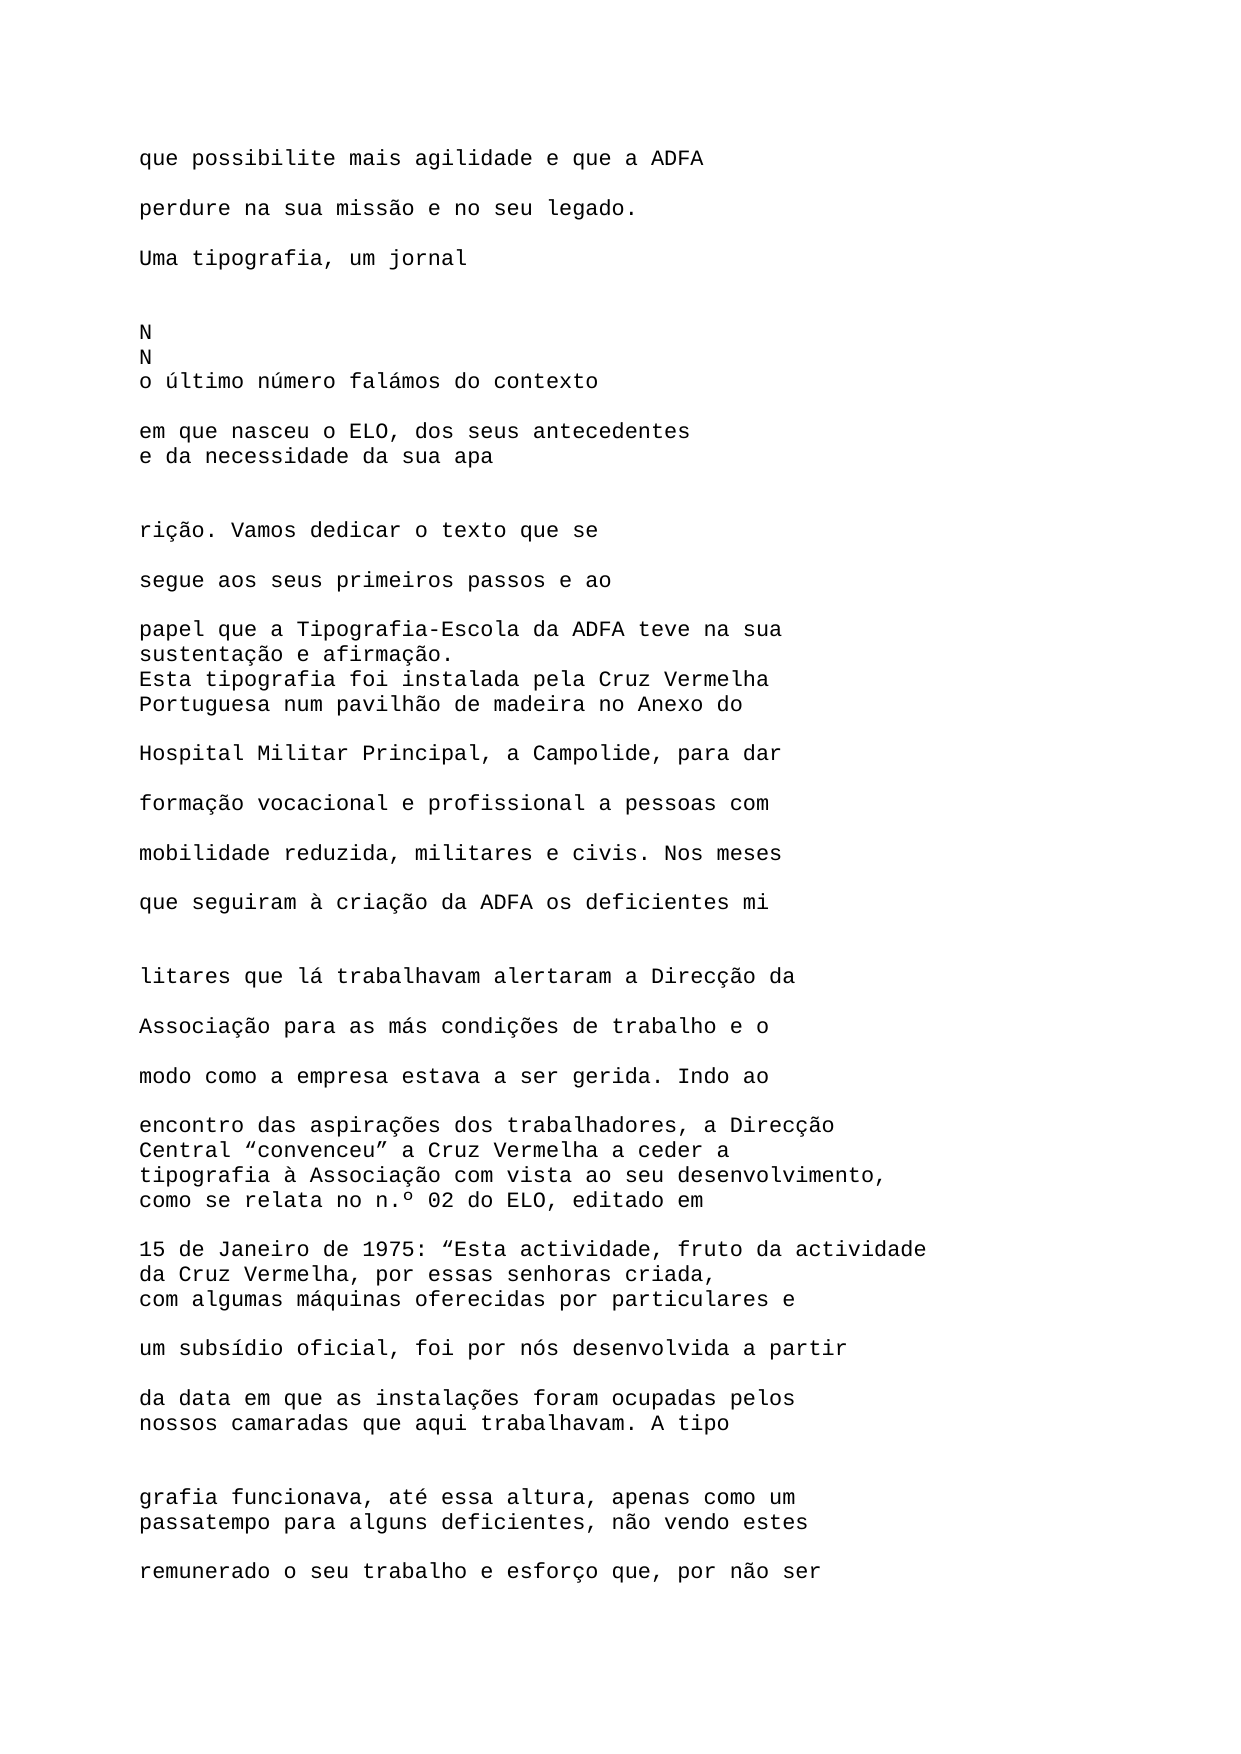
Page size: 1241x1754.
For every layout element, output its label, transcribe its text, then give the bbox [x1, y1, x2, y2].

text encontro das aspirações dos trabalhadores, a Direcção [139, 1114, 1101, 1139]
text perdure na sua missão e no seu legado. [139, 197, 1101, 222]
text segue aos seus primeiros passos e ao [139, 569, 1101, 594]
text que possibilite mais agilidade e que a ADFA [139, 148, 1101, 172]
text Uma tipografia, um jornal [139, 247, 1101, 272]
text que seguiram à criação da ADFA os deficientes mi [139, 891, 1101, 916]
text remunerado o seu trabalho e esforço que, por não ser [139, 1561, 1101, 1586]
text sustentação e afirmação. [139, 643, 1101, 668]
text formação vocacional e profissional a pessoas com [139, 792, 1101, 817]
text Central “convenceu” a Cruz Vermelha a ceder a [139, 1139, 1101, 1164]
text com algumas máquinas oferecidas por particulares e [139, 1288, 1101, 1313]
text modo como a empresa estava a ser gerida. Indo ao [139, 1065, 1101, 1090]
text 15 de Janeiro de 1975: “Esta actividade, fruto da actividade [139, 1238, 1101, 1263]
text Portuguesa num pavilhão de madeira no Anexo do [139, 693, 1101, 718]
text passatempo para alguns deficientes, não vendo estes [139, 1511, 1101, 1536]
text como se relata no n.º 02 do ELO, editado em [139, 1189, 1101, 1214]
text N [139, 346, 1101, 371]
text da data em que as instalações foram ocupadas pelos [139, 1387, 1101, 1412]
text Associação para as más condições de trabalho e o [139, 1015, 1101, 1040]
text litares que lá trabalhavam alertaram a Direcção da [139, 966, 1101, 991]
text N [139, 321, 1101, 346]
text o último número falámos do contexto [139, 371, 1101, 396]
text grafia funcionava, até essa altura, apenas como um [139, 1486, 1101, 1511]
text nossos camaradas que aqui trabalhavam. A tipo [139, 1412, 1101, 1437]
text em que nasceu o ELO, dos seus antecedentes [139, 420, 1101, 445]
text tipografia à Associação com vista ao seu desenvolvimento, [139, 1164, 1101, 1189]
text e da necessidade da sua apa [139, 445, 1101, 470]
text mobilidade reduzida, militares e civis. Nos meses [139, 842, 1101, 867]
text rição. Vamos dedicar o texto que se [139, 519, 1101, 544]
text Hospital Militar Principal, a Campolide, para dar [139, 743, 1101, 767]
text um subsídio oficial, foi por nós desenvolvida a partir [139, 1338, 1101, 1362]
text papel que a Tipografia-Escola da ADFA teve na sua [139, 619, 1101, 643]
text da Cruz Vermelha, por essas senhoras criada, [139, 1263, 1101, 1288]
text Esta tipografia foi instalada pela Cruz Vermelha [139, 668, 1101, 693]
